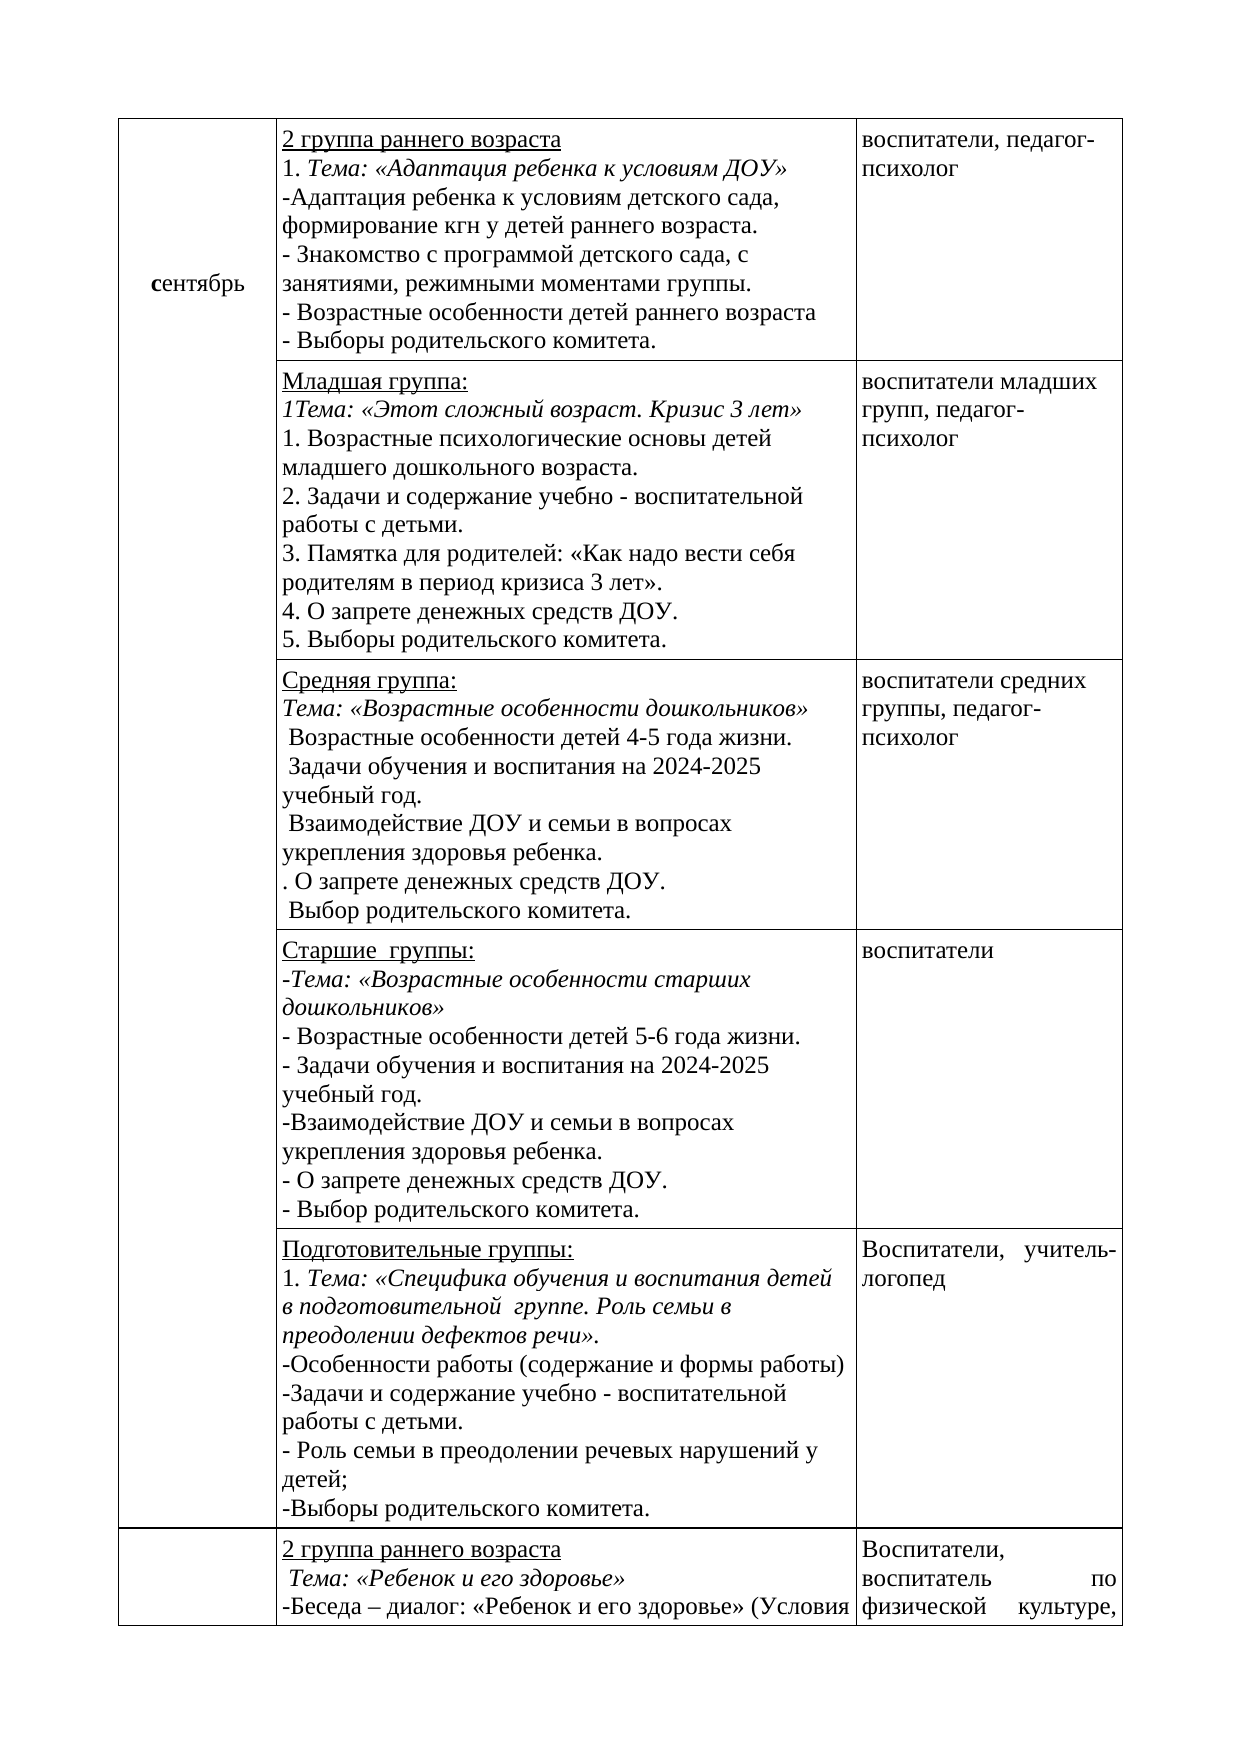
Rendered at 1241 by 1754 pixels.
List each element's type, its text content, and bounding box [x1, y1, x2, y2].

table_header Воспитатели, воспитатель по физической культуре, [857, 1529, 1122, 1625]
table_cell Средняя группа: Тема: «Возрастные особенности дошкольников» Возрастные особенности детей 4-5 года жизни. Задачи обучения и воспитания на 2024-2025 учебный год. Взаимодействие ДОУ и семьи в вопросах укрепления здоровья ребенка. . О запрете денежных средств ДОУ. Выбор родительского комитета. [277, 660, 856, 929]
table_header [119, 1529, 276, 1625]
table_cell воспитатели, педагог- психолог [857, 119, 1122, 359]
table_cell воспитатели средних группы, педагог- психолог [857, 660, 1122, 929]
table_cell сентябрь [119, 119, 276, 1527]
table_cell 2 группа раннего возраста 1. Тема: «Адаптация ребенка к условиям ДОУ» -Адаптация ребенка к условиям детского сада, формирование кгн у детей раннего возраста. - Знакомство с программой детского сада, с занятиями, режимными моментами группы. - Возрастные особенности детей раннего возраста - Выборы родительского комитета. [277, 119, 856, 359]
table_header 2 группа раннего возраста Тема: «Ребенок и его здоровье» -Беседа – диалог: «Ребенок и его здоровье» (Условия [277, 1529, 856, 1625]
table_cell воспитатели младших групп, педагог- психолог [857, 361, 1122, 658]
table_cell Подготовительные группы: 1. Тема: «Специфика обучения и воспитания детей в подготовительной группе. Роль семьи в преодолении дефектов речи». -Особенности работы (содержание и формы работы) -Задачи и содержание учебно - воспитательной работы с детьми. - Роль семьи в преодолении речевых нарушений у детей; -Выборы родительского комитета. [277, 1229, 856, 1527]
table_cell Младшая группа: 1Тема: «Этот сложный возраст. Кризис 3 лет» 1. Возрастные психологические основы детей младшего дошкольного возраста. 2. Задачи и содержание учебно - воспитательной работы с детьми. 3. Памятка для родителей: «Как надо вести себя родителям в период кризиса 3 лет». 4. О запрете денежных средств ДОУ. 5. Выборы родительского комитета. [277, 361, 856, 658]
table_cell Воспитатели, учитель-логопед [857, 1229, 1122, 1527]
table_cell воспитатели [857, 930, 1122, 1228]
table_cell Старшие группы: -Тема: «Возрастные особенности старших дошкольников» - Возрастные особенности детей 5-6 года жизни. - Задачи обучения и воспитания на 2024-2025 учебный год. -Взаимодействие ДОУ и семьи в вопросах укрепления здоровья ребенка. - О запрете денежных средств ДОУ. - Выбор родительского комитета. [277, 930, 856, 1228]
